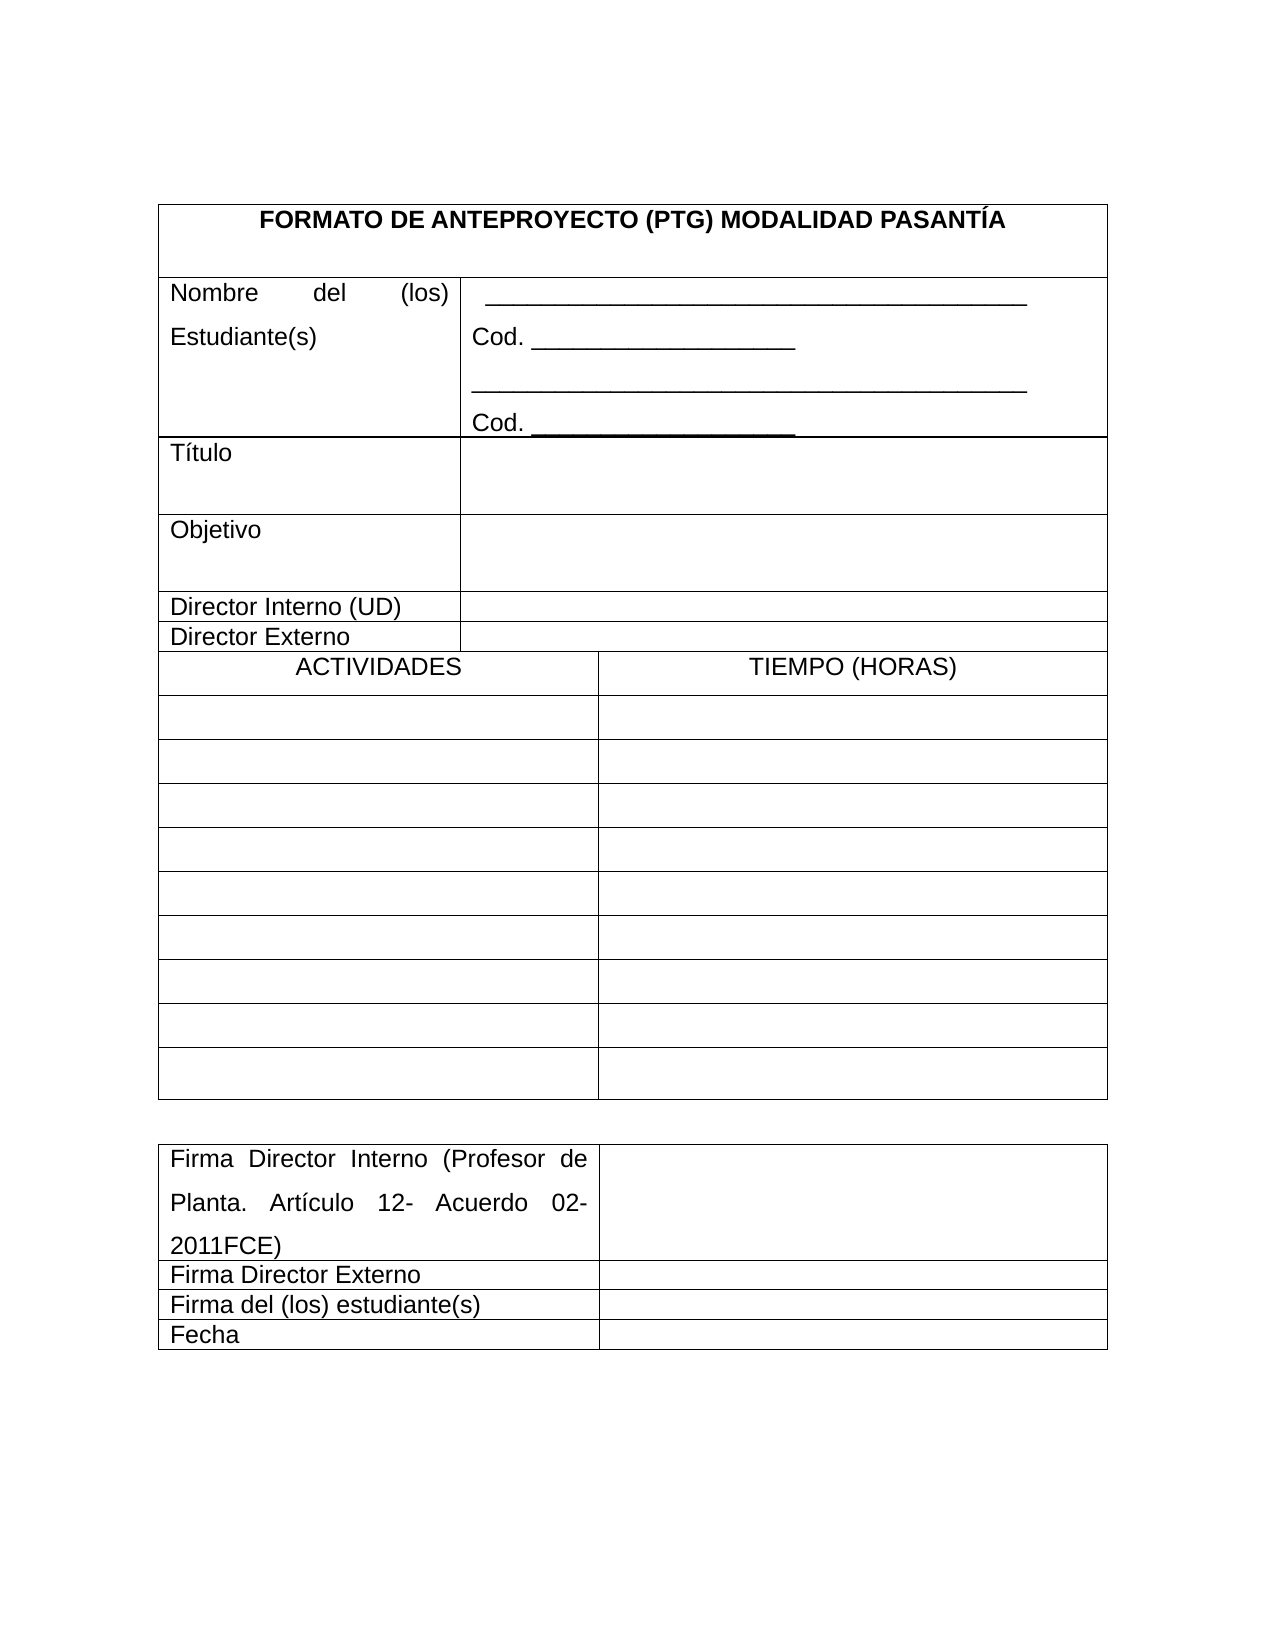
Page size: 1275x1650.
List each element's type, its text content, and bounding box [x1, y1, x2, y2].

table_cell [461, 515, 1107, 591]
table_header Firma Director Interno (Profesor de Planta. Artículo 12- Acuerdo 02-2011FCE) [159, 1145, 599, 1259]
table_cell [600, 1290, 1107, 1319]
table_cell Firma del (los) estudiante(s) [159, 1290, 599, 1319]
table_cell [159, 784, 598, 827]
table_cell [599, 916, 1107, 959]
table_cell [600, 1320, 1107, 1349]
table_header FORMATO DE ANTEPROYECTO (PTG) MODALIDAD PASANTÍA [159, 205, 1107, 277]
table_cell Fecha [159, 1320, 599, 1349]
table_cell Director Externo [159, 622, 460, 651]
table_cell [461, 438, 1107, 514]
table_cell [159, 828, 598, 871]
table_cell Título [159, 438, 460, 514]
table_cell [159, 916, 598, 959]
table_cell _______________________________________ Cod. ___________________ ________________________________________ Cod. ___________________ [461, 278, 1107, 436]
table_cell ACTIVIDADES [159, 652, 598, 695]
table_cell Nombre del (los) Estudiante(s) [159, 278, 460, 436]
table_cell [600, 1261, 1107, 1289]
table_cell [159, 1048, 598, 1099]
table_header [600, 1145, 1107, 1259]
table_cell [599, 696, 1107, 739]
table_cell [599, 784, 1107, 827]
table_cell [159, 1004, 598, 1047]
table_cell [599, 1004, 1107, 1047]
table_cell Firma Director Externo [159, 1261, 599, 1289]
table_cell [159, 872, 598, 915]
table_cell [599, 872, 1107, 915]
table_cell Objetivo [159, 515, 460, 591]
table_cell [599, 740, 1107, 783]
table_cell [159, 696, 598, 739]
table_cell [461, 622, 1107, 651]
table_cell TIEMPO (HORAS) [599, 652, 1107, 695]
table_cell [599, 1048, 1107, 1099]
table_cell [159, 740, 598, 783]
table_cell Director Interno (UD) [159, 592, 460, 621]
table_cell [599, 960, 1107, 1003]
table_cell [461, 592, 1107, 621]
table_cell [599, 828, 1107, 871]
table_cell [159, 960, 598, 1003]
